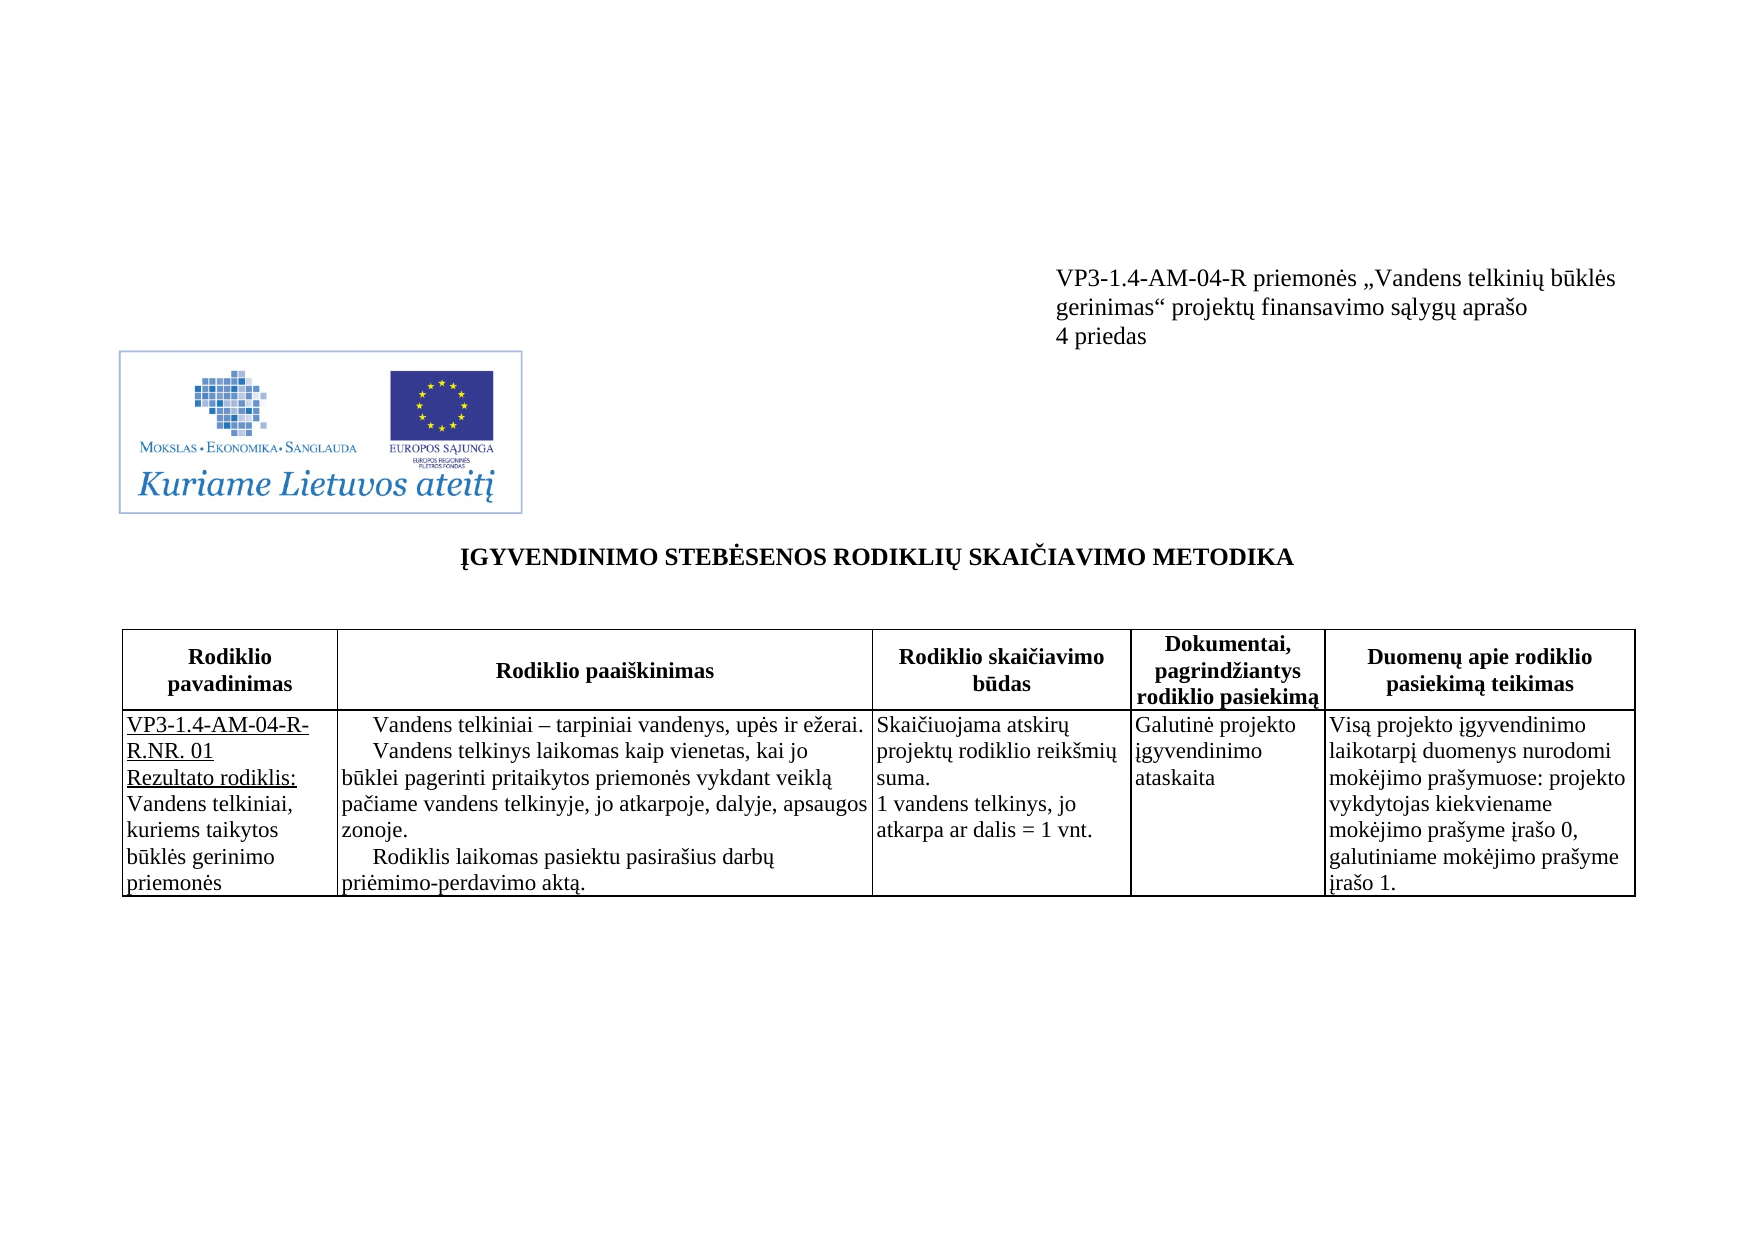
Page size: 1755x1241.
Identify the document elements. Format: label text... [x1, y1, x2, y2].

table_header Rodiklio skaičiavimo būdas [873, 630, 1130, 709]
table_cell Vandens telkiniai – tarpiniai vandenys, upės ir ežerai. Vandens telkinys laikomas kaip vienetas, kai jo būklei pagerinti pritaikytos priemonės vykdant veiklą pačiame vandens telkinyje, jo atkarpoje, dalyje, apsaugos zonoje. Rodiklis laikomas pasiektu pasirašius darbų priėmimo-perdavimo aktą. [338, 711, 872, 895]
table_header Rodiklio paaiškinimas [338, 630, 872, 709]
table_cell Visą projekto įgyvendinimo laikotarpį duomenys nurodomi mokėjimo prašymuose: projekto vykdytojas kiekviename mokėjimo prašyme įrašo 0, galutiniame mokėjimo prašyme įrašo 1. [1326, 711, 1634, 895]
table_header Rodiklio pavadinimas [123, 630, 337, 709]
text 4 priedas [1056, 321, 1636, 350]
table_cell Galutinė projekto įgyvendinimo ataskaita [1132, 711, 1324, 895]
table_header Dokumentai, pagrindžiantys rodiklio pasiekimą [1132, 630, 1324, 709]
table_cell VP3-1.4-AM-04-R-R.NR. 01 Rezultato rodiklis: Vandens telkiniai, kuriems taikytos būklės gerinimo priemonės [123, 711, 337, 895]
table_cell Skaičiuojama atskirų projektų rodiklio reikšmių suma. 1 vandens telkinys, jo atkarpa ar dalis = 1 vnt. [873, 711, 1130, 895]
text ĮGYVENDINIMO STEBĖSENOS RODIKLIŲ SKAIČIAVIMO METODIKA [118, 542, 1636, 571]
text VP3-1.4-AM-04-R priemonės „Vandens telkinių būklės gerinimas“ projektų finansavimo sąlygų aprašo [1056, 263, 1636, 321]
table_header Duomenų apie rodiklio pasiekimą teikimas [1326, 630, 1634, 709]
